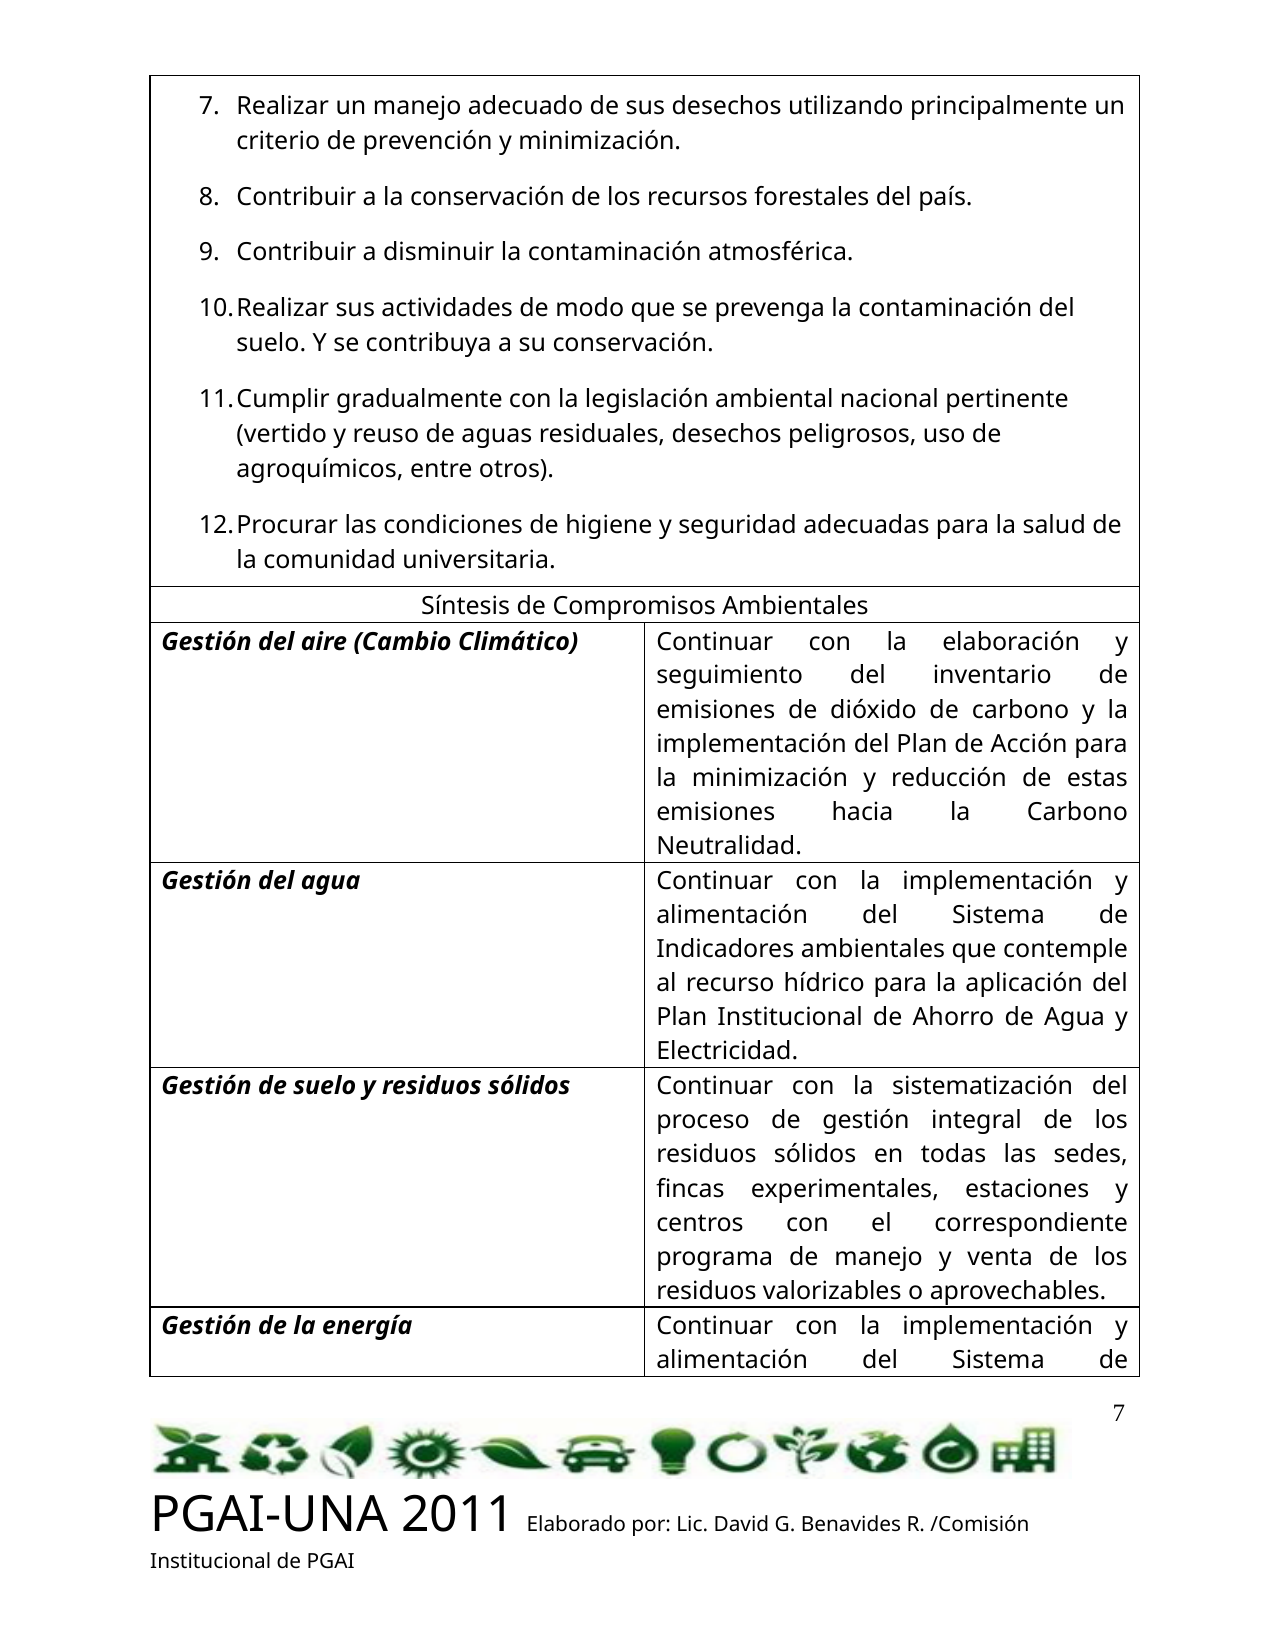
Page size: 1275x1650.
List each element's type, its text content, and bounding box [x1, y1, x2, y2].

table_cell Continuar con la implementación y alimentación del Sistema de Indicadores ambientales que contemple al recurso hídrico para la aplicación del Plan Institucional de Ahorro de Agua y Electricidad. [645, 863, 1139, 1067]
table_cell Continuar con la implementación y alimentación del Sistema de [645, 1308, 1139, 1376]
table_cell Continuar con la elaboración y seguimiento del inventario de emisiones de dióxido de carbono y la implementación del Plan de Acción para la minimización y reducción de estas emisiones hacia la Carbono Neutralidad. [645, 623, 1139, 862]
table_cell Las políticas ambientales de la Universidad Nacional son: Formar profesionales con una clara conciencia y responsabilidad ambiental que se refleje en su desempeño profesional. Promover actividades académicas que fortalezcan una cultura ambiental de excelencia. Ejecutar todas las actividades académicas, administrativas y de servicios en general, bajo principios que aseguren que éstas sean cada vez más amigables con el ambiente. Realizar sus actividades de modo que se prevengan el derrame y emisiones de productos peligrosos, para proporcionar condiciones de salud adecuadas a la comunidad universitaria, población cercana y el ambiente en general. Utilizar la energía racionalmente mediante prácticas de reducción. Realizar sus actividades de modo que se disminuya el desperdicio y contaminación del recurso hídrico para contribuir a su conservación. Realizar un manejo adecuado de sus desechos utilizando principalmente un criterio de prevención y minimización. Contribuir a la conservación de los recursos forestales del país. Contribuir a disminuir la contaminación atmosférica. Realizar sus actividades de modo que se prevenga la contaminación del suelo. Y se contribuya a su conservación. Cumplir gradualmente con la legislación ambiental nacional pertinente (vertido y reuso de aguas residuales, desechos peligrosos, uso de agroquímicos, entre otros). Procurar las condiciones de higiene y seguridad adecuadas para la salud de la comunidad universitaria. [151, 76, 1139, 586]
table_cell Gestión de la energía [151, 1308, 644, 1376]
table_cell Síntesis de Compromisos Ambientales [151, 587, 1139, 622]
table_cell Gestión de suelo y residuos sólidos [151, 1068, 644, 1306]
table_cell Gestión del agua [151, 863, 644, 1067]
table_cell Continuar con la sistematización del proceso de gestión integral de los residuos sólidos en todas las sedes, fincas experimentales, estaciones y centros con el correspondiente programa de manejo y venta de los residuos valorizables o aprovechables. [645, 1068, 1139, 1306]
table_cell Gestión del aire (Cambio Climático) [151, 623, 644, 862]
